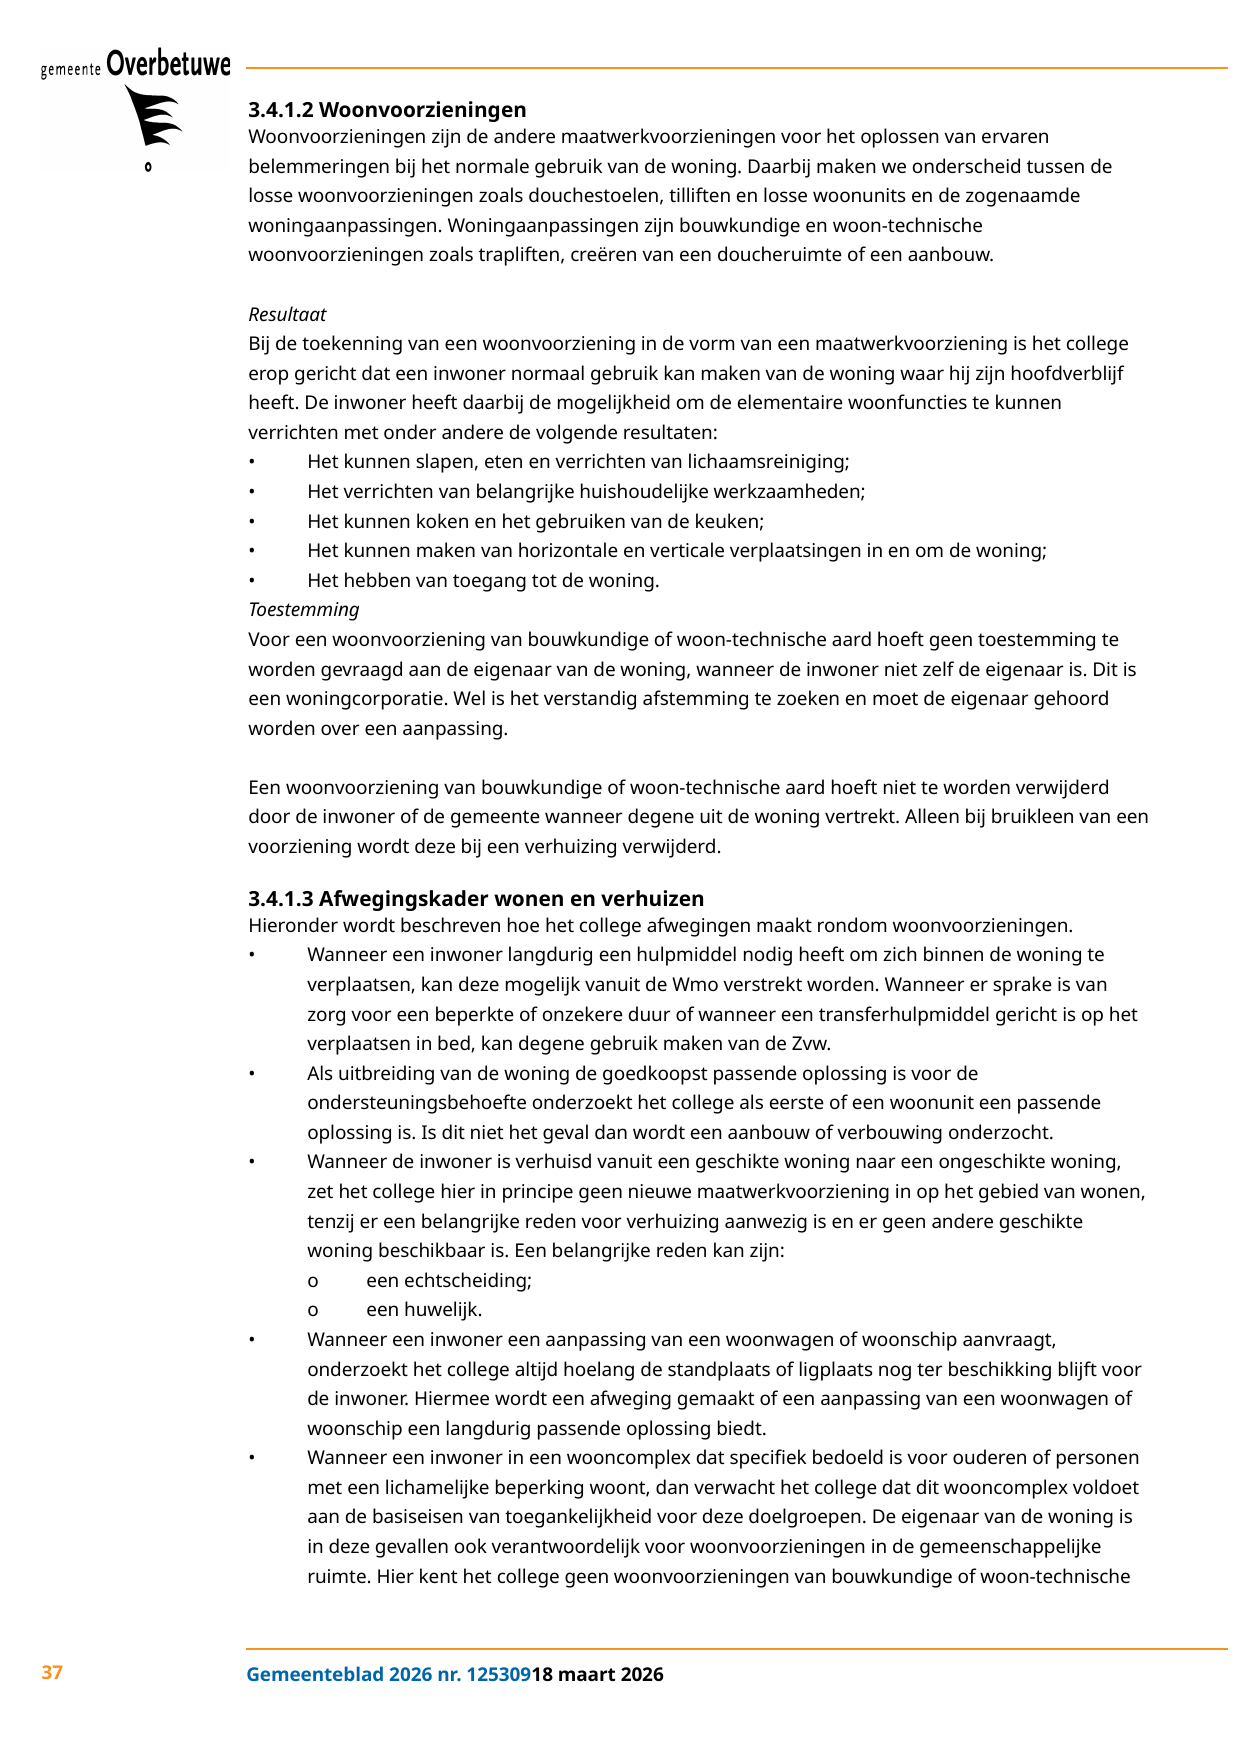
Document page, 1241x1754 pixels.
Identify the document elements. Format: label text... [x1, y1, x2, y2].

text 3.4.1.3 Afwegingskader wonen en verhuizen [248, 884, 1152, 912]
list Het kunnen maken van horizontale en verticale verplaatsingen in en om de woning; [248, 537, 1152, 563]
picture [41, 47, 231, 172]
list Wanneer een inwoner in een wooncomplex dat specifiek bedoeld is voor ouderen of personen met een lichamelijke beperking woont, dan verwacht het college dat dit wooncomplex voldoet aan de basiseisen van toegankelijkheid voor deze doelgroepen. De eigenaar van de woning is in deze gevallen ook verantwoordelijk voor woonvoorzieningen in de gemeenschappelijke ruimte. Hier kent het college geen woonvoorzieningen van bouwkundige of woon-technische [248, 1444, 1152, 1589]
text Resultaat [248, 301, 1152, 326]
text 3.4.1.2 Woonvoorzieningen [248, 95, 1152, 123]
list Het verrichten van belangrijke huishoudelijke werkzaamheden; [248, 478, 1152, 504]
text Voor een woonvoorziening van bouwkundige of woon-technische aard hoeft geen toestemming te worden gevraagd aan de eigenaar van de woning, wanneer de inwoner niet zelf de eigenaar is. Dit is een woningcorporatie. Wel is het verstandig afstemming te zoeken en moet de eigenaar gehoord worden over een aanpassing. [248, 626, 1152, 741]
list Wanneer de inwoner is verhuisd vanuit een geschikte woning naar een ongeschikte woning, zet het college hier in principe geen nieuwe maatwerkvoorziening in op het gebied van wonen, tenzij er een belangrijke reden voor verhuizing aanwezig is en er geen andere geschikte woning beschikbaar is. Een belangrijke reden kan zijn: [248, 1149, 1152, 1263]
list Het kunnen koken en het gebruiken van de keuken; [248, 508, 1152, 533]
list Wanneer een inwoner een aanpassing van een woonwagen of woonschip aanvraagt, onderzoekt het college altijd hoelang de standplaats of ligplaats nog ter beschikking blijft voor de inwoner. Hiermee wordt een afweging gemaakt of een aanpassing van een woonwagen of woonschip een langdurig passende oplossing biedt. [248, 1326, 1152, 1441]
text Toestemming [248, 597, 1152, 622]
text Woonvoorzieningen zijn de andere maatwerkvoorzieningen voor het oplossen van ervaren belemmeringen bij het normale gebruik van de woning. Daarbij maken we onderscheid tussen de losse woonvoorzieningen zoals douchestoelen, tilliften en losse woonunits en de zogenaamde woningaanpassingen. Woningaanpassingen zijn bouwkundige en woon-technische woonvoorzieningen zoals trapliften, creëren van een doucheruimte of een aanbouw. [248, 123, 1152, 267]
list Wanneer een inwoner langdurig een hulpmiddel nodig heeft om zich binnen de woning te verplaatsen, kan deze mogelijk vanuit de Wmo verstrekt worden. Wanneer er sprake is van zorg voor een beperkte of onzekere duur of wanneer een transferhulpmiddel gericht is op het verplaatsen in bed, kan degene gebruik maken van de Zvw. [248, 942, 1152, 1056]
text Hieronder wordt beschreven hoe het college afwegingen maakt rondom woonvoorzieningen. [248, 912, 1152, 938]
text Bij de toekenning van een woonvoorziening in de vorm van een maatwerkvoorziening is het college erop gericht dat een inwoner normaal gebruik kan maken van de woning waar hij zijn hoofdverblijf heeft. De inwoner heeft daarbij de mogelijkheid om de elementaire woonfuncties te kunnen verrichten met onder andere de volgende resultaten: [248, 330, 1152, 445]
list Het kunnen slapen, eten en verrichten van lichaamsreiniging; [248, 449, 1152, 474]
list een huwelijk. [307, 1297, 1152, 1322]
list Het hebben van toegang tot de woning. [248, 567, 1152, 593]
list een echtscheiding; [307, 1267, 1152, 1293]
list Als uitbreiding van de woning de goedkoopst passende oplossing is voor de ondersteuningsbehoefte onderzoekt het college als eerste of een woonunit een passende oplossing is. Is dit niet het geval dan wordt een aanbouw of verbouwing onderzocht. [248, 1060, 1152, 1145]
text Een woonvoorziening van bouwkundige of woon-technische aard hoeft niet te worden verwijderd door de inwoner of de gemeente wanneer degene uit de woning vertrekt. Alleen bij bruikleen van een voorziening wordt deze bij een verhuizing verwijderd. [248, 774, 1152, 859]
